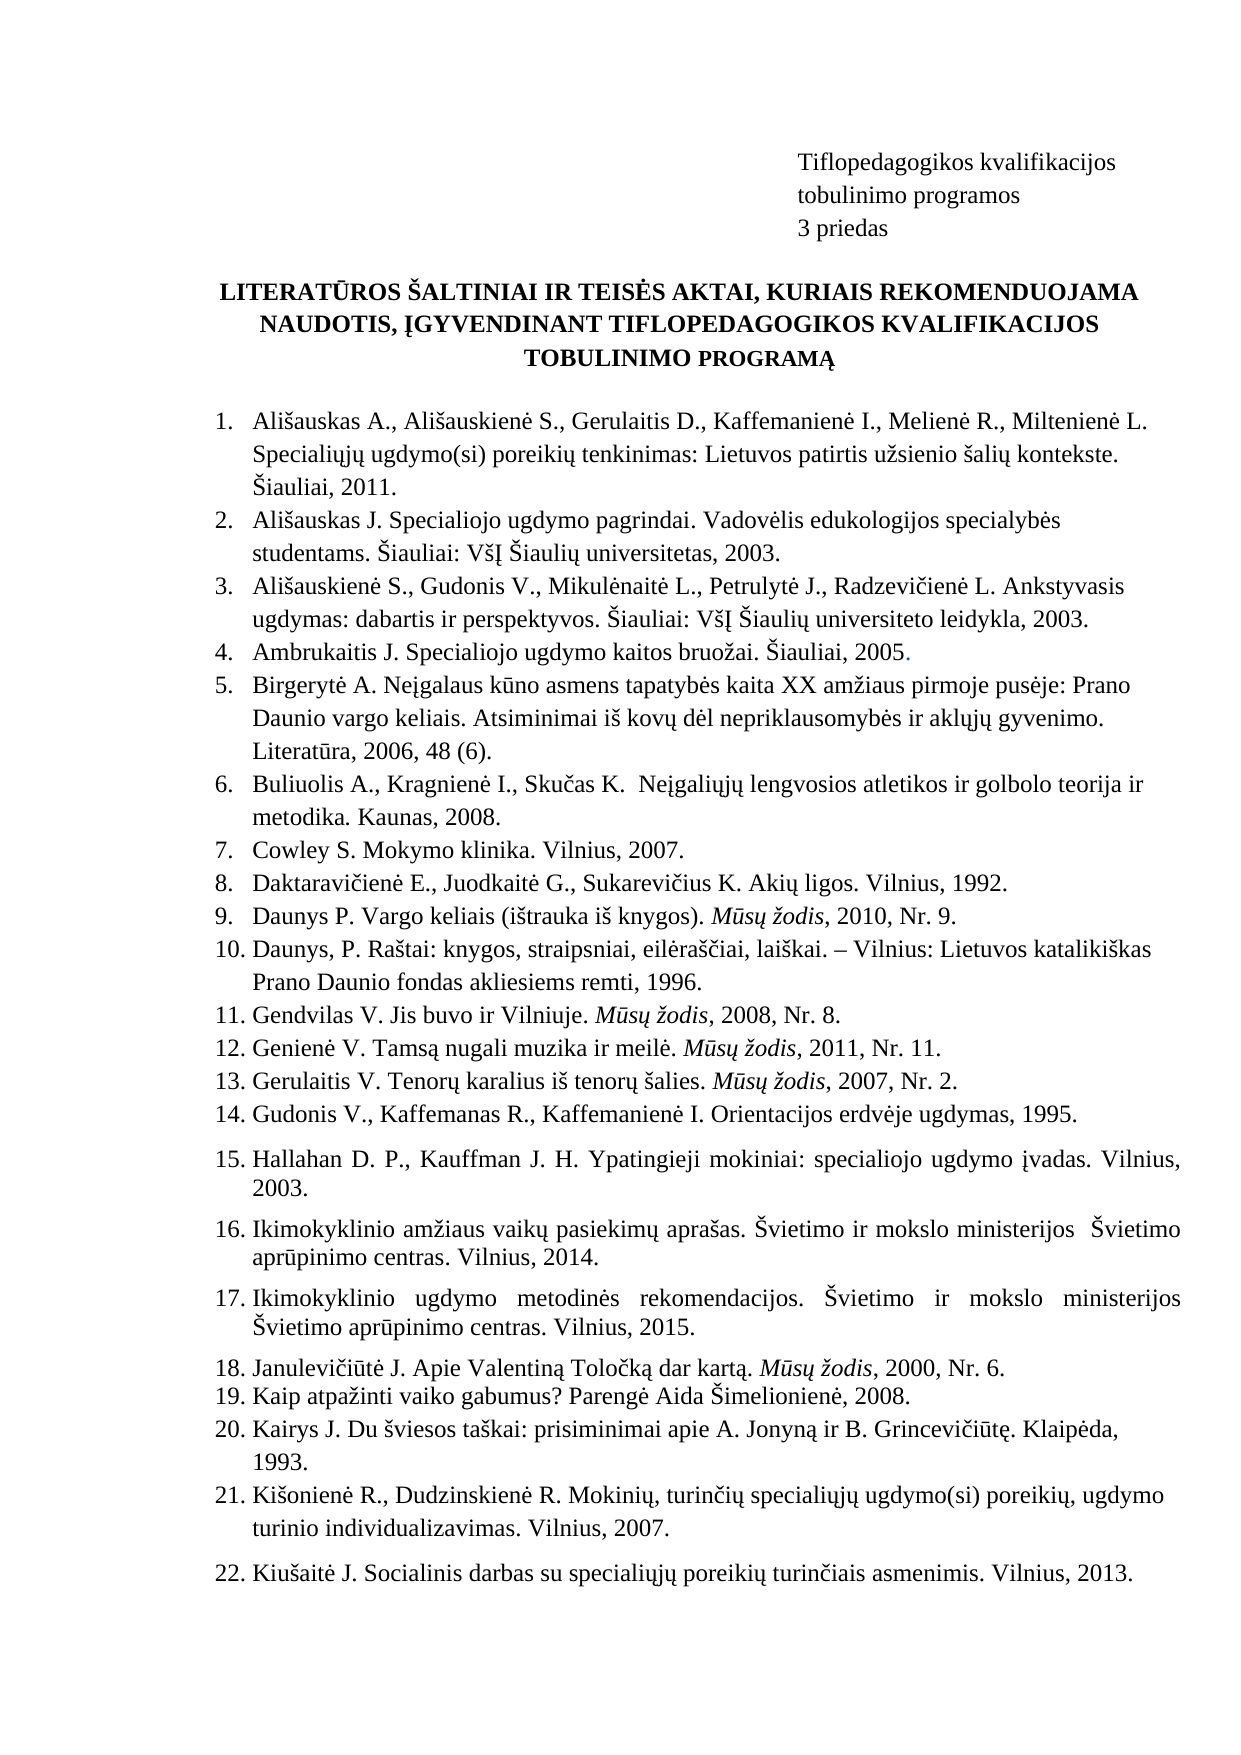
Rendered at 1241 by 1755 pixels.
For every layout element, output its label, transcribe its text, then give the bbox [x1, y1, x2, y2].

text 14. Gudonis V., Kaffemanas R., Kaffemanienė I. Orientacijos erdvėje ugdymas, 1995. [214, 1099, 1182, 1128]
text 5. Birgerytė A. Neįgalaus kūno asmens tapatybės kaita XX amžiaus pirmoje pusėje: Prano Daunio vargo keliais. Atsiminimai iš kovų dėl nepriklausomybės ir aklųjų gyvenimo. Literatūra, 2006, 48 (6). [214, 670, 1182, 765]
text 11. Gendvilas V. Jis buvo ir Vilniuje. Mūsų žodis, 2008, Nr. 8. [214, 1000, 1182, 1029]
text Tiflopedagogikos kvalifikacijos tobulinimo programos [797, 147, 1182, 209]
text 2. Ališauskas J. Specialiojo ugdymo pagrindai. Vadovėlis edukologijos specialybės studentams. Šiauliai: VšĮ Šiaulių universitetas, 2003. [214, 505, 1182, 567]
text 8. Daktaravičienė E., Juodkaitė G., Sukarevičius K. Akių ligos. Vilnius, 1992. [214, 868, 1182, 897]
text 3. Ališauskienė S., Gudonis V., Mikulėnaitė L., Petrulytė J., Radzevičienė L. Ankstyvasis ugdymas: dabartis ir perspektyvos. Šiauliai: VšĮ Šiaulių universiteto leidykla, 2003. [214, 571, 1182, 633]
text 6. Buliuolis A., Kragnienė I., Skučas K. Neįgaliųjų lengvosios atletikos ir golbolo teorija ir metodika. Kaunas, 2008. [214, 769, 1182, 831]
text 4. Ambrukaitis J. Specialiojo ugdymo kaitos bruožai. Šiauliai, 2005. [214, 637, 1182, 666]
text 12. Genienė V. Tamsą nugali muzika ir meilė. Mūsų žodis, 2011, Nr. 11. [214, 1033, 1182, 1062]
text 16. Ikimokyklinio amžiaus vaikų pasiekimų aprašas. Švietimo ir mokslo ministerijos Švietimo aprūpinimo centras. Vilnius, 2014. [214, 1214, 1182, 1271]
text LiteratūrOS ŠALTINIAI IR TEISĖS AKTAI, KURIAIS REKOMENDUOJAMA NAUDOTIS, ĮGYVENDINANT TIFLOPEDAGOGIKOS KVALIFIKACIJOS TOBULINIMO PROGRAMĄ [177, 277, 1182, 371]
text 21. Kišonienė R., Dudzinskienė R. Mokinių, turinčių specialiųjų ugdymo(si) poreikių, ugdymo turinio individualizavimas. Vilnius, 2007. [214, 1481, 1182, 1542]
text 17. Ikimokyklinio ugdymo metodinės rekomendacijos. Švietimo ir mokslo ministerijos Švietimo aprūpinimo centras. Vilnius, 2015. [214, 1283, 1182, 1341]
text 20. Kairys J. Du šviesos taškai: prisiminimai apie A. Jonyną ir B. Grincevičiūtę. Klaipėda, 1993. [214, 1414, 1182, 1476]
text 19. Kaip atpažinti vaiko gabumus? Parengė Aida Šimelionienė, 2008. [214, 1381, 1182, 1410]
text 3 priedas [797, 213, 1182, 242]
text 9. Daunys P. Vargo keliais (ištrauka iš knygos). Mūsų žodis, 2010, Nr. 9. [214, 901, 1182, 930]
text 15. Hallahan D. P., Kauffman J. H. Ypatingieji mokiniai: specialiojo ugdymo įvadas. Vilnius, 2003. [214, 1144, 1182, 1202]
text 1. Ališauskas A., Ališauskienė S., Gerulaitis D., Kaffemanienė I., Melienė R., Miltenienė L. Specialiųjų ugdymo(si) poreikių tenkinimas: Lietuvos patirtis užsienio šalių kontekste. Šiauliai, 2011. [214, 406, 1182, 501]
text 22. Kiušaitė J. Socialinis darbas su specialiųjų poreikių turinčiais asmenimis. Vilnius, 2013. [214, 1558, 1182, 1587]
text 18. Janulevičiūtė J. Apie Valentiną Toločką dar kartą. Mūsų žodis, 2000, Nr. 6. [214, 1353, 1182, 1381]
text 7. Cowley S. Mokymo klinika. Vilnius, 2007. [214, 835, 1182, 864]
text 10. Daunys, P. Raštai: knygos, straipsniai, eilėraščiai, laiškai. – Vilnius: Lietuvos katalikiškas Prano Daunio fondas akliesiems remti, 1996. [214, 934, 1182, 996]
text 13. Gerulaitis V. Tenorų karalius iš tenorų šalies. Mūsų žodis, 2007, Nr. 2. [214, 1066, 1182, 1095]
